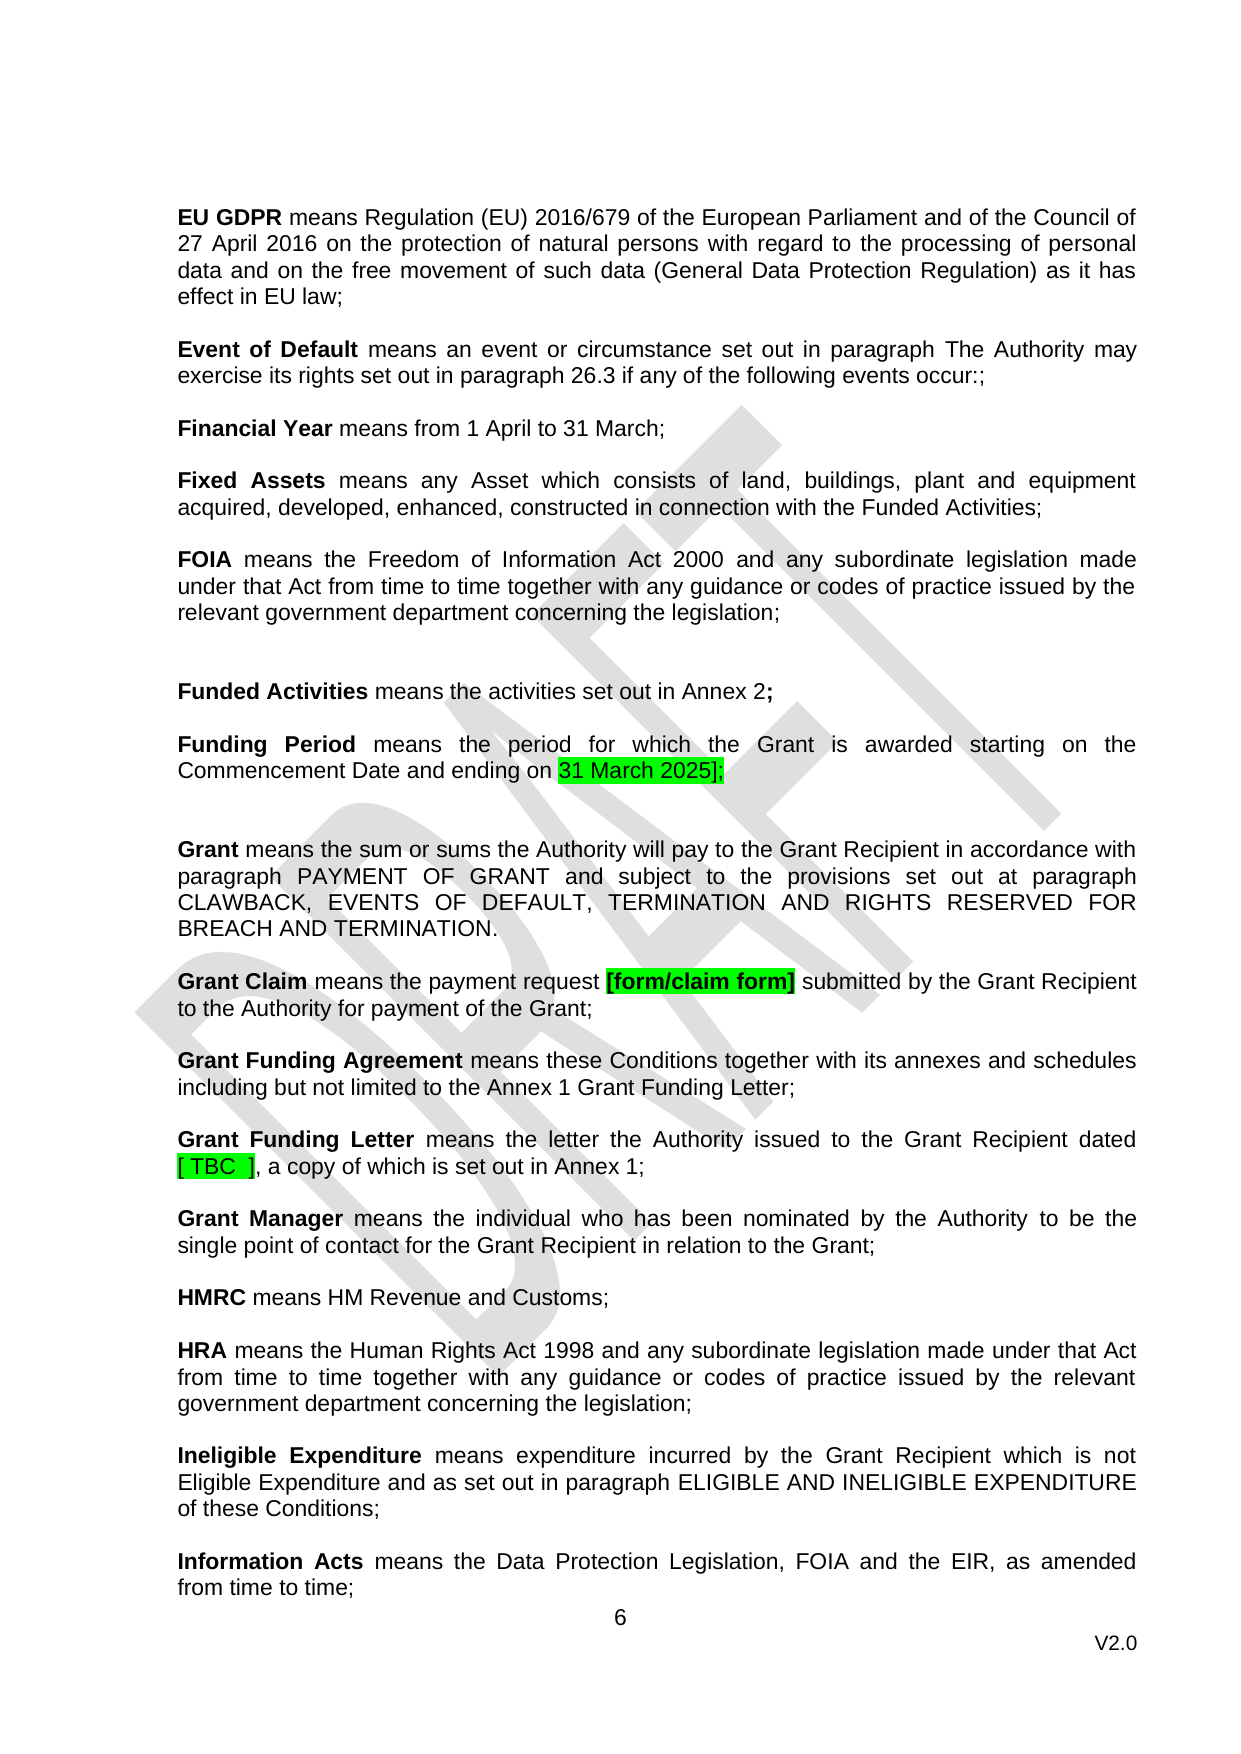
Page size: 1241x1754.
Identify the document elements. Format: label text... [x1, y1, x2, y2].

text Funding Period means the period for which the Grant is awarded starting on the Commencement Date and ending on 31 March 2025]; [797, 731, 996, 784]
text Grant means the sum or sums the Authority will pay to the Grant Recipient in accordance with paragraph 4 and subject to the provisions set out at paragraph 26. [789, 836, 1137, 942]
text [753, 415, 1137, 441]
text Grant means the sum or sums the Authority will pay to the Grant Recipient in accordance with paragraph 4 and subject to the provisions set out at paragraph 26. [440, 836, 621, 942]
text FOIA means the Freedom of Information Act 2000 and any subordinate legislation made under that Act from time to time together with any guidance or codes of practice issued by the relevant government department concerning the legislation; [795, 546, 1137, 626]
text Ineligible Expenditure means expenditure incurred by the Grant Recipient which is not Eligible Expenditure and as set out in paragraph 5 of these Conditions; [177, 1442, 1137, 1522]
text Grant Funding Agreement means these Conditions together with its annexes and schedules including but not limited to the Annex 1 Grant Funding Letter; [733, 1047, 1137, 1100]
text Funded Activities means the activities set out in Annex 2; [177, 678, 619, 704]
text Grant Funding Letter means the letter the Authority issued to the Grant Recipient dated [ TBC ], a copy of which is set out in Annex 1; [284, 1126, 476, 1179]
text HRA means the Human Rights Act 1998 and any subordinate legislation made under that Act from time to time together with any guidance or codes of practice issued by the relevant government department concerning the legislation; [177, 1337, 1137, 1416]
text FOIA means the Freedom of Information Act 2000 and any subordinate legislation made under that Act from time to time together with any guidance or codes of practice issued by the relevant government department concerning the legislation; [177, 546, 599, 626]
text EU GDPR means Regulation (EU) 2016/679 of the European Parliament and of the Council of 27 April 2016 on the protection of natural persons with regard to the processing of personal data and on the free movement of such data (General Data Protection Regulation) as it has effect in EU law; [177, 204, 1137, 309]
text Grant means the sum or sums the Authority will pay to the Grant Recipient in accordance with paragraph 4 and subject to the provisions set out at paragraph 26. [331, 848, 502, 942]
text HMRC means HM Revenue and Customs; [442, 1284, 509, 1311]
text Grant Claim means the payment request [form/claim form] submitted by the Grant Recipient to the Authority for payment of the Grant; [689, 968, 1137, 1021]
text Grant Funding Agreement means these Conditions together with its annexes and schedules including but not limited to the Annex 1 Grant Funding Letter; [502, 1047, 647, 1100]
text Funded Activities means the activities set out in Annex 2; [631, 678, 916, 704]
text Grant means the sum or sums the Authority will pay to the Grant Recipient in accordance with paragraph 4 and subject to the provisions set out at paragraph 26. [574, 836, 696, 935]
text Grant means the sum or sums the Authority will pay to the Grant Recipient in accordance with paragraph 4 and subject to the provisions set out at paragraph 26. [177, 836, 334, 942]
text Grant Claim means the payment request [form/claim form] submitted by the Grant Recipient to the Authority for payment of the Grant; [283, 968, 401, 1021]
text Information Acts means the Data Protection Legislation, FOIA and the EIR, as amended from time to time; [177, 1548, 1137, 1601]
text Grant Funding Agreement means these Conditions together with its annexes and schedules including but not limited to the Annex 1 Grant Funding Letter; [392, 1047, 492, 1100]
text HMRC means HM Revenue and Customs; [177, 1284, 431, 1311]
text Event of Default means an event or circumstance set out in paragraph 26.1; [177, 336, 1137, 388]
text Funded Activities means the activities set out in Annex 2; [927, 678, 1137, 704]
text Grant Manager means the individual who has been nominated by the Authority to be the single point of contact for the Grant Recipient in relation to the Grant; [363, 1205, 514, 1258]
text Grant Manager means the individual who has been nominated by the Authority to be the single point of contact for the Grant Recipient in relation to the Grant; [528, 1205, 1137, 1258]
text Grant Claim means the payment request [form/claim form] submitted by the Grant Recipient to the Authority for payment of the Grant; [398, 968, 511, 1021]
text Grant Manager means the individual who has been nominated by the Authority to be the single point of contact for the Grant Recipient in relation to the Grant; [177, 1205, 378, 1258]
text Grant Funding Agreement means these Conditions together with its annexes and schedules including but not limited to the Annex 1 Grant Funding Letter; [205, 1047, 408, 1100]
text Grant Funding Letter means the letter the Authority issued to the Grant Recipient dated [ TBC ], a copy of which is set out in Annex 1; [469, 1126, 571, 1179]
text Fixed Assets means any Asset which consists of land, buildings, plant and equipment acquired, developed, enhanced, constructed in connection with the Funded Activities; [738, 467, 1137, 520]
text Funding Period means the period for which the Grant is awarded starting on the Commencement Date and ending on 31 March 2025]; [980, 731, 1137, 784]
text Grant Claim means the payment request [form/claim form] submitted by the Grant Recipient to the Authority for payment of the Grant; [550, 968, 680, 1021]
text Financial Year means from 1 April to 31 March; [177, 415, 730, 441]
text Funding Period means the period for which the Grant is awarded starting on the Commencement Date and ending on 31 March 2025]; [530, 731, 699, 784]
text Fixed Assets means any Asset which consists of land, buildings, plant and equipment acquired, developed, enhanced, constructed in connection with the Funded Activities; [177, 467, 678, 520]
text HMRC means HM Revenue and Customs; [558, 1284, 1137, 1311]
text Grant Funding Letter means the letter the Authority issued to the Grant Recipient dated [ TBC ], a copy of which is set out in Annex 1; [556, 1126, 1137, 1179]
text Grant Funding Agreement means these Conditions together with its annexes and schedules including but not limited to the Annex 1 Grant Funding Letter; [616, 1047, 739, 1100]
text FOIA means the Freedom of Information Act 2000 and any subordinate legislation made under that Act from time to time together with any guidance or codes of practice issued by the relevant government department concerning the legislation; [603, 546, 838, 626]
text Grant means the sum or sums the Authority will pay to the Grant Recipient in accordance with paragraph 4 and subject to the provisions set out at paragraph 26. [670, 836, 857, 942]
text Funding Period means the period for which the Grant is awarded starting on the Commencement Date and ending on 31 March 2025]; [177, 731, 503, 784]
text Grant Funding Letter means the letter the Authority issued to the Grant Recipient dated [ TBC ], a copy of which is set out in Annex 1; [177, 1126, 299, 1179]
text Funding Period means the period for which the Grant is awarded starting on the Commencement Date and ending on 31 March 2025]; [684, 731, 766, 772]
